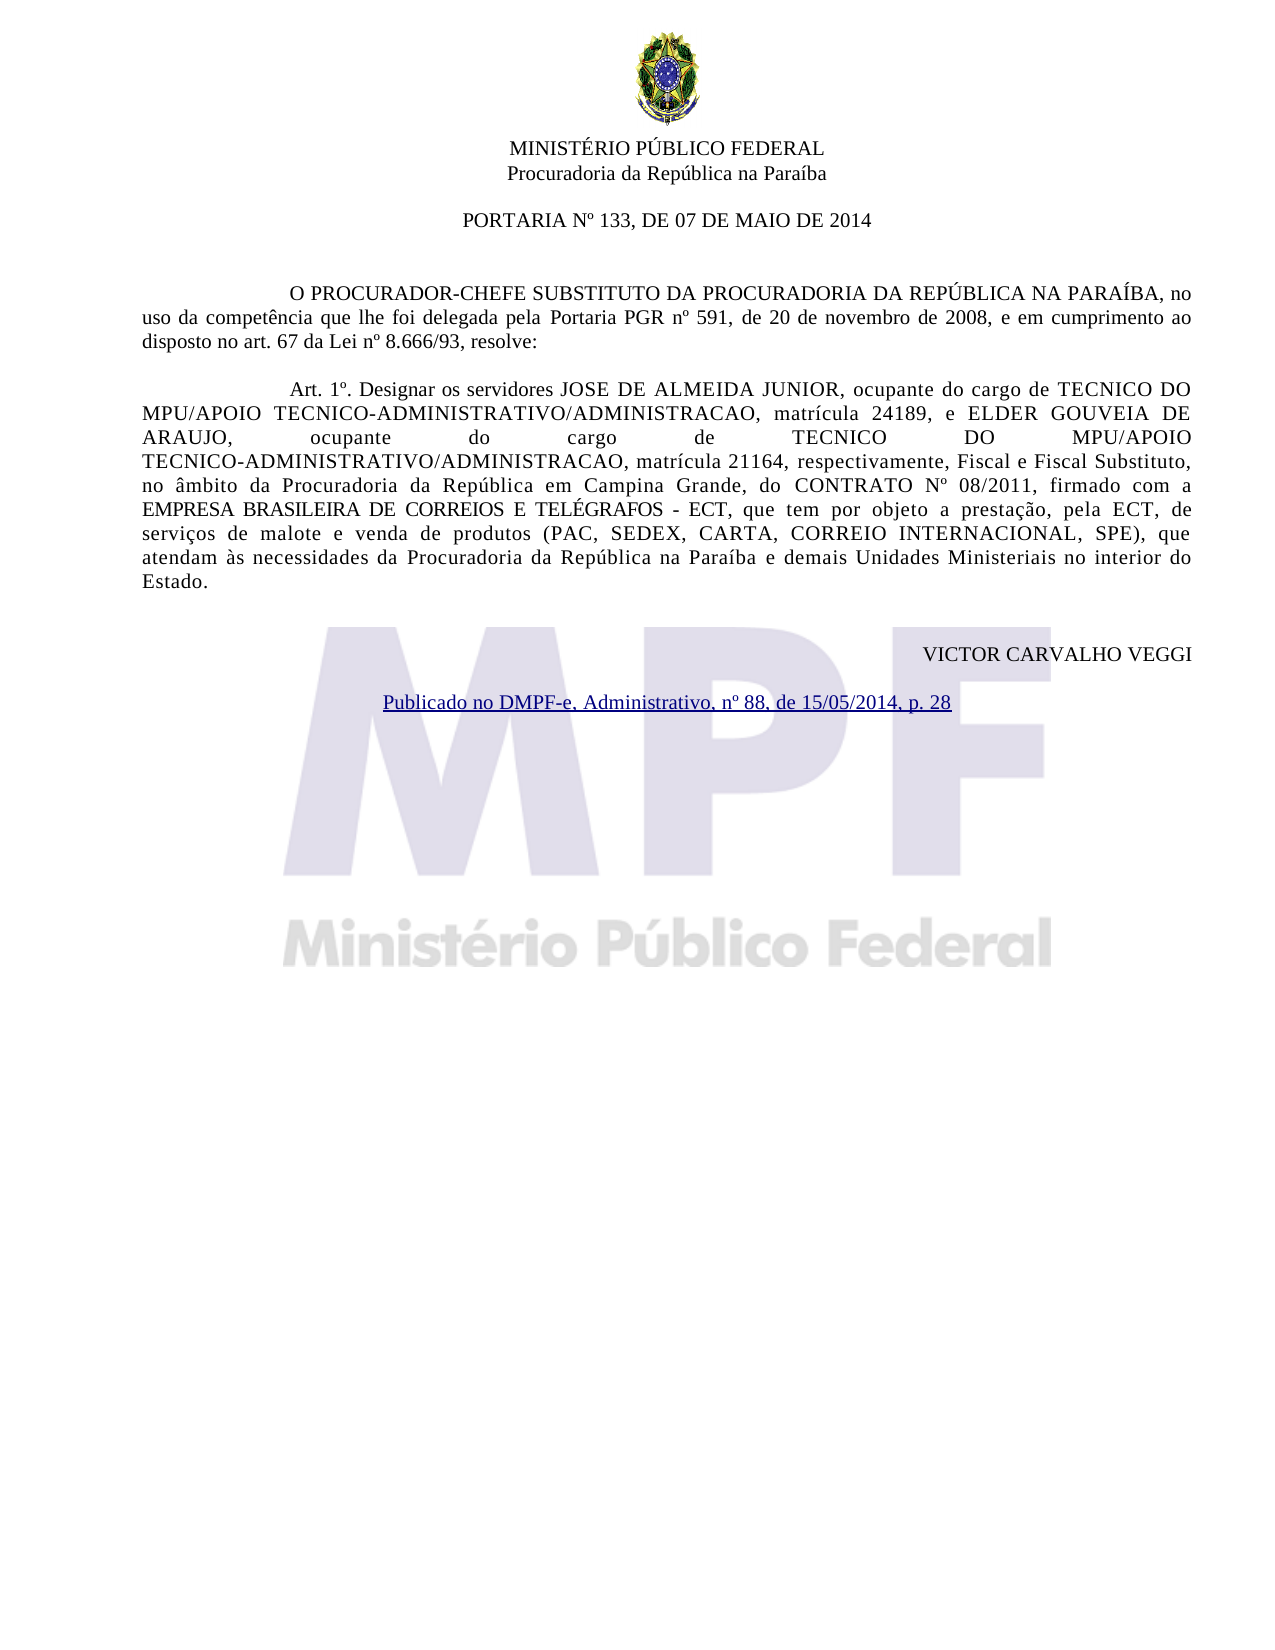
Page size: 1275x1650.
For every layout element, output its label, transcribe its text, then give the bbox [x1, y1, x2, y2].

picture [283, 714, 1051, 967]
picture [283, 627, 1051, 641]
picture [283, 666, 1051, 689]
text O PROCURADOR-CHEFE SUBSTITUTO DA PROCURADORIA DA REPÚBLICA NA PARAÍBA, no uso da competência que lhe foi delegada pela Portaria PGR nº 591, de 20 de novembro de 2008, e em cumprimento ao disposto no art. 67 da Lei nº 8.666/93, resolve: [142, 281, 1192, 353]
text PORTARIA Nº 133, DE 07 DE MAIO DE 2014 [142, 208, 1192, 232]
text MINISTÉRIO PÚBLICO FEDERAL [142, 136, 1192, 160]
text Publicado no DMPF-e, Administrativo, nº 88, de 15/05/2014, p. 28 [142, 689, 1192, 714]
text VICTOR CARVALHO VEGGI [142, 641, 1192, 666]
text Procuradoria da República na Paraíba [142, 160, 1192, 184]
text Art. 1º. Designar os servidores JOSE DE ALMEIDA JUNIOR, ocupante do cargo de TECNICO DO MPU/APOIO TECNICO-ADMINISTRATIVO/ADMINISTRACAO, matrícula 24189, e ELDER GOUVEIA DE ARAUJO, ocupante do cargo de TECNICO DO MPU/APOIO TECNICO-ADMINISTRATIVO/ADMINISTRACAO, matrícula 21164, respectivamente, Fiscal e Fiscal Substituto, no âmbito da Procuradoria da República em Campina Grande, do CONTRATO Nº 08/2011, firmado com a EMPRESA BRASILEIRA DE CORREIOS E TELÉGRAFOS - ECT, que tem por objeto a prestação, pela ECT, de serviços de malote e venda de produtos (PAC, SEDEX, CARTA, CORREIO INTERNACIONAL, SPE), que atendam às necessidades da Procuradoria da República na Paraíba e demais Unidades Ministeriais no interior do Estado. [142, 377, 1192, 593]
